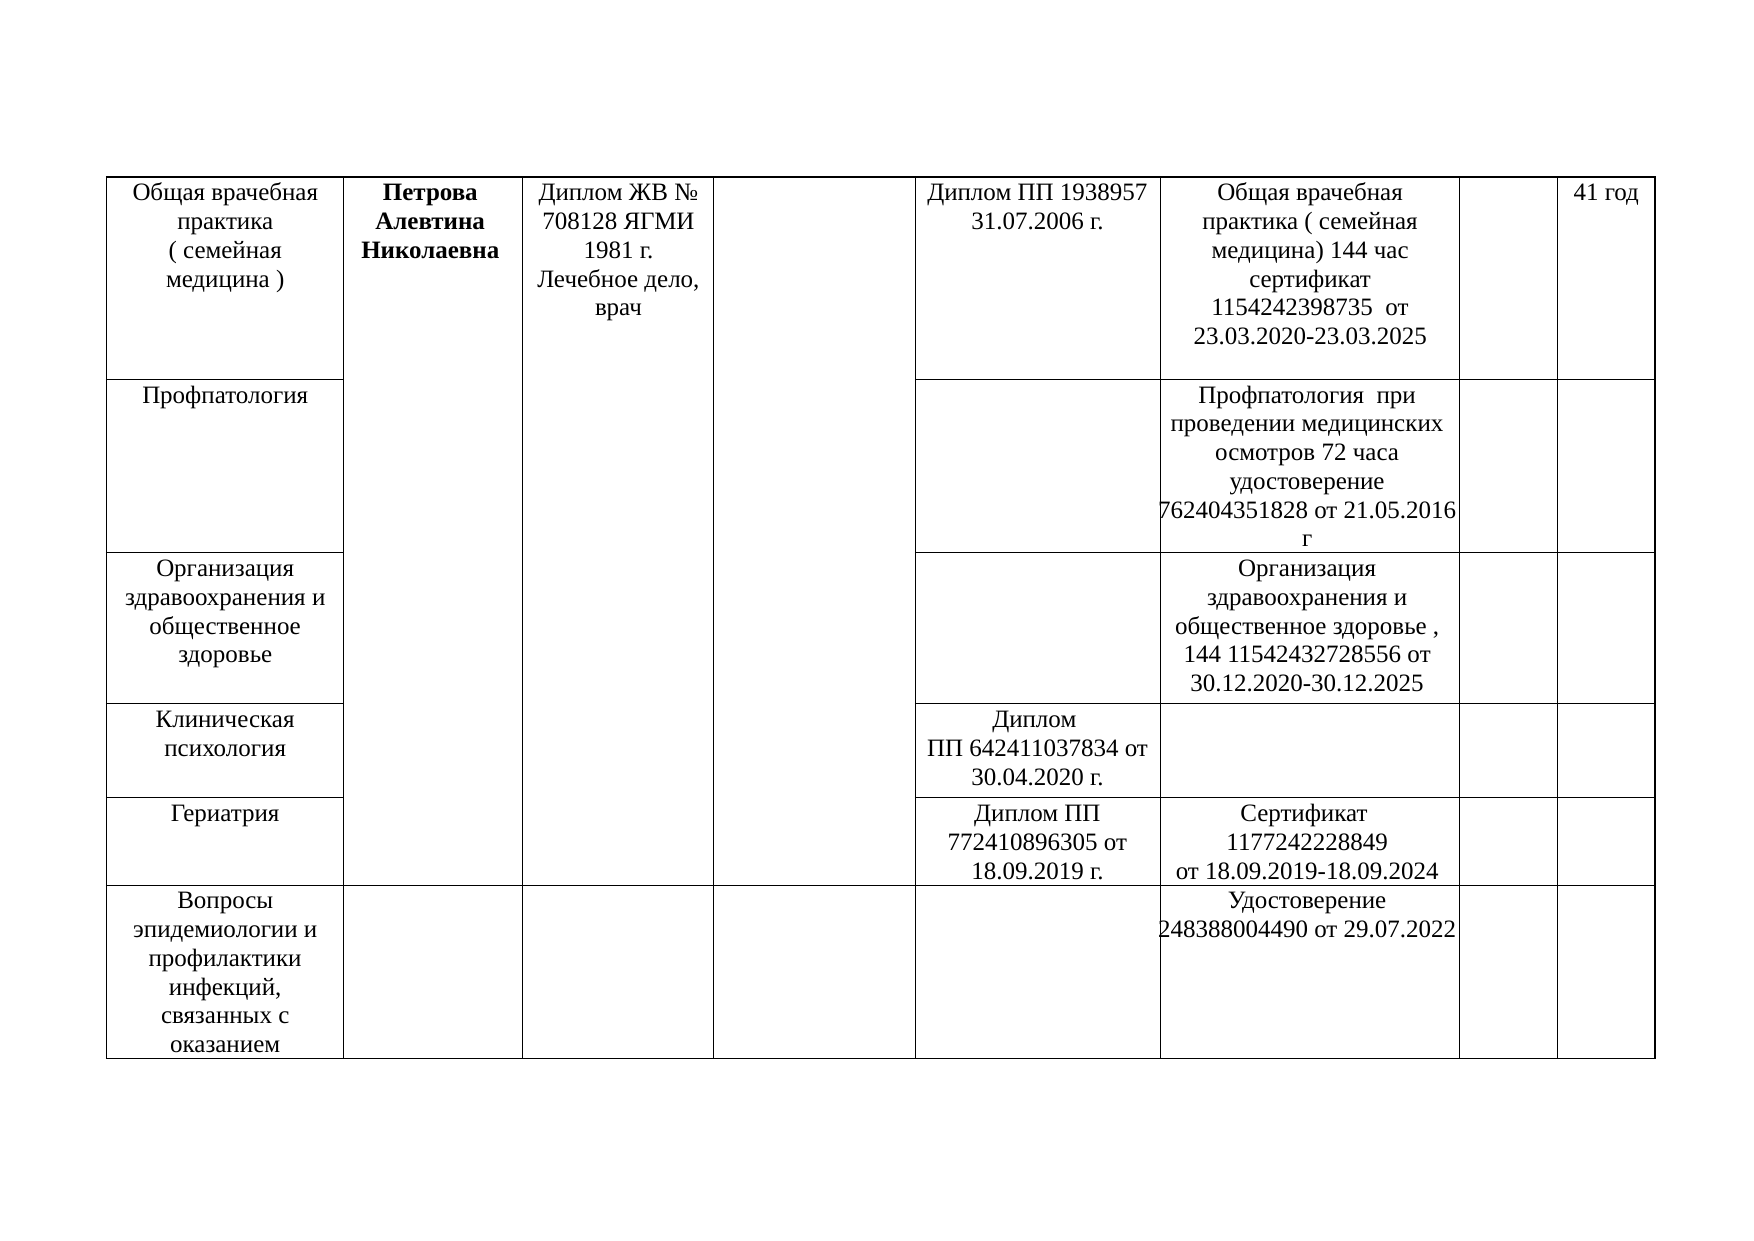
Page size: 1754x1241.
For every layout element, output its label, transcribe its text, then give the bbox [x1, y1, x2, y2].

table_cell Сертификат 1177242228849 от 18.09.2019-18.09.2024 [1161, 798, 1459, 884]
table_cell Диплом ПП 642411037834 от 30.04.2020 г. [916, 704, 1160, 797]
table_cell [916, 886, 1160, 1058]
table_cell Организация здравоохранения и общественное здоровье , 144 11542432728556 от 30.12.2020-30.12.2025 [1161, 553, 1459, 703]
table_cell [1558, 886, 1654, 1058]
table_cell [1460, 704, 1557, 797]
table_cell Профпатология [107, 380, 343, 552]
table_cell [344, 886, 522, 1058]
table_cell [1460, 178, 1557, 379]
table_cell Общая врачебная практика ( семейная медицина ) [107, 178, 343, 379]
table_cell [1460, 380, 1557, 552]
table_cell Клиническая психология [107, 704, 343, 797]
table_cell Удостоверение 248388004490 от 29.07.2022 [1161, 886, 1459, 1058]
table_cell Вопросы эпидемиологии и профилактики инфекций, связанных с оказанием [107, 886, 343, 1058]
table_cell Диплом ПП 772410896305 от 18.09.2019 г. [916, 798, 1160, 884]
table_cell Профпатология при проведении медицинских осмотров 72 часа удостоверение 762404351828 от 21.05.2016 г [1161, 380, 1459, 552]
table_cell [714, 178, 915, 884]
table_cell Гериатрия [107, 798, 343, 884]
table_cell Организация здравоохранения и общественное здоровье [107, 553, 343, 703]
table_cell [1558, 704, 1654, 797]
table_cell [523, 886, 713, 1058]
table_cell [1460, 798, 1557, 884]
table_cell [1558, 553, 1654, 703]
table_cell Общая врачебная практика ( семейная медицина) 144 час сертификат 1154242398735 от 23.03.2020-23.03.2025 [1161, 178, 1459, 379]
table_cell 41 год [1558, 178, 1654, 379]
table_cell Диплом ПП 1938957 31.07.2006 г. [916, 178, 1160, 379]
table_cell [916, 380, 1160, 552]
table_cell [916, 553, 1160, 703]
table_cell [1460, 886, 1557, 1058]
table_cell Петрова Алевтина Николаевна [344, 178, 522, 884]
table_cell [1460, 553, 1557, 703]
table_cell Диплом ЖВ № 708128 ЯГМИ 1981 г. Лечебное дело, врач [523, 178, 713, 884]
table_cell [1558, 380, 1654, 552]
table_cell [1558, 798, 1654, 884]
table_cell [714, 886, 915, 1058]
table_cell [1161, 704, 1459, 797]
